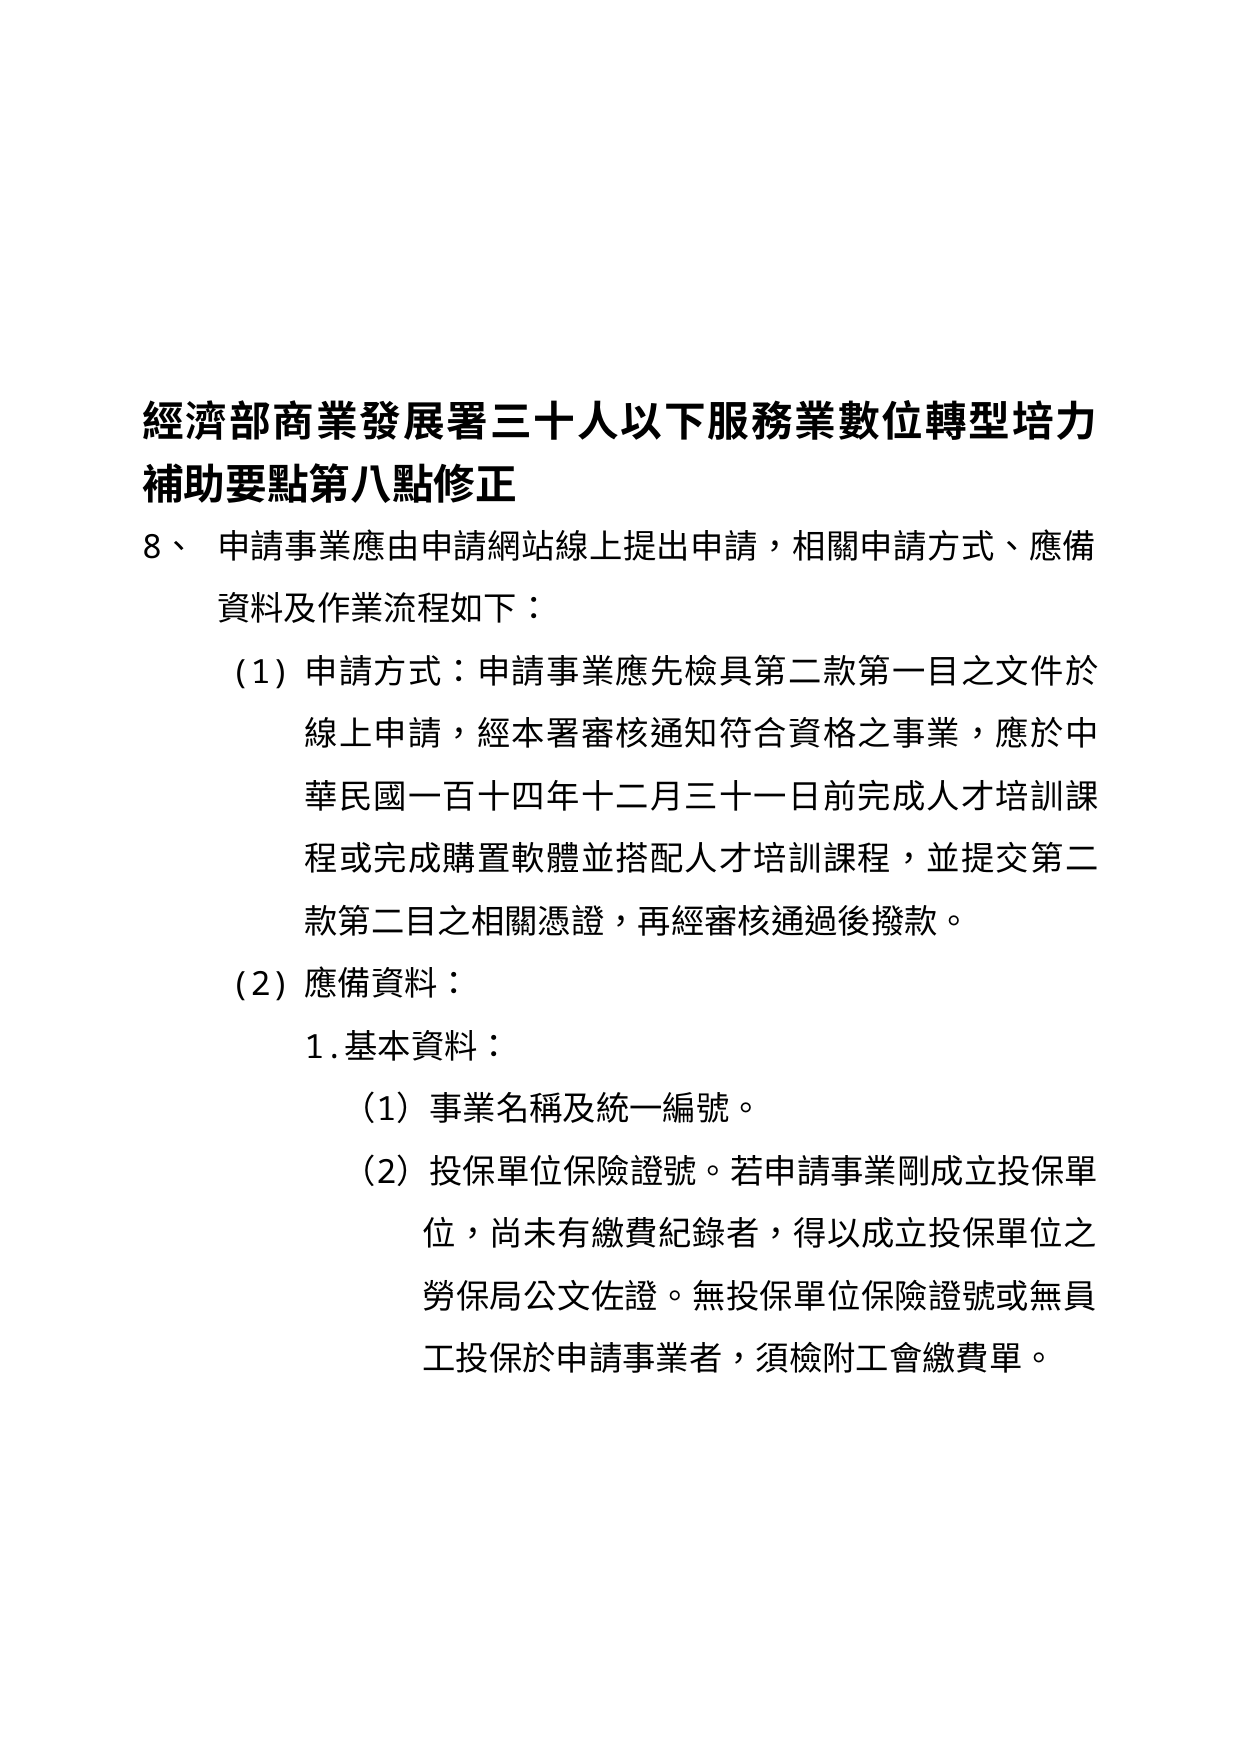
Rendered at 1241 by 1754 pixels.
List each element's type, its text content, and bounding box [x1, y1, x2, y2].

list 基本資料： [304, 1002, 1098, 1064]
list 投保單位保險證號。若申請事業剛成立投保單位，尚未有繳費紀錄者，得以成立投保單位之勞保局公文佐證。無投保單位保險證號或無員工投保於申請事業者，須檢附工會繳費單。 [343, 1127, 1098, 1377]
list 應備資料： [230, 939, 1098, 1002]
list 申請方式：申請事業應先檢具第二款第一目之文件於線上申請，經本署審核通知符合資格之事業，應於中華民國一百十四年十二月三十一日前完成人才培訓課程或完成購置軟體並搭配人才培訓課程，並提交第二款第二目之相關憑證，再經審核通過後撥款。 [230, 627, 1098, 939]
list 申請事業應由申請網站線上提出申請，相關申請方式、應備資料及作業流程如下： [142, 502, 1098, 627]
list 事業名稱及統一編號。 [343, 1064, 1098, 1127]
text 經濟部商業發展署三十人以下服務業數位轉型培力補助要點第八點修正 [142, 377, 1098, 502]
